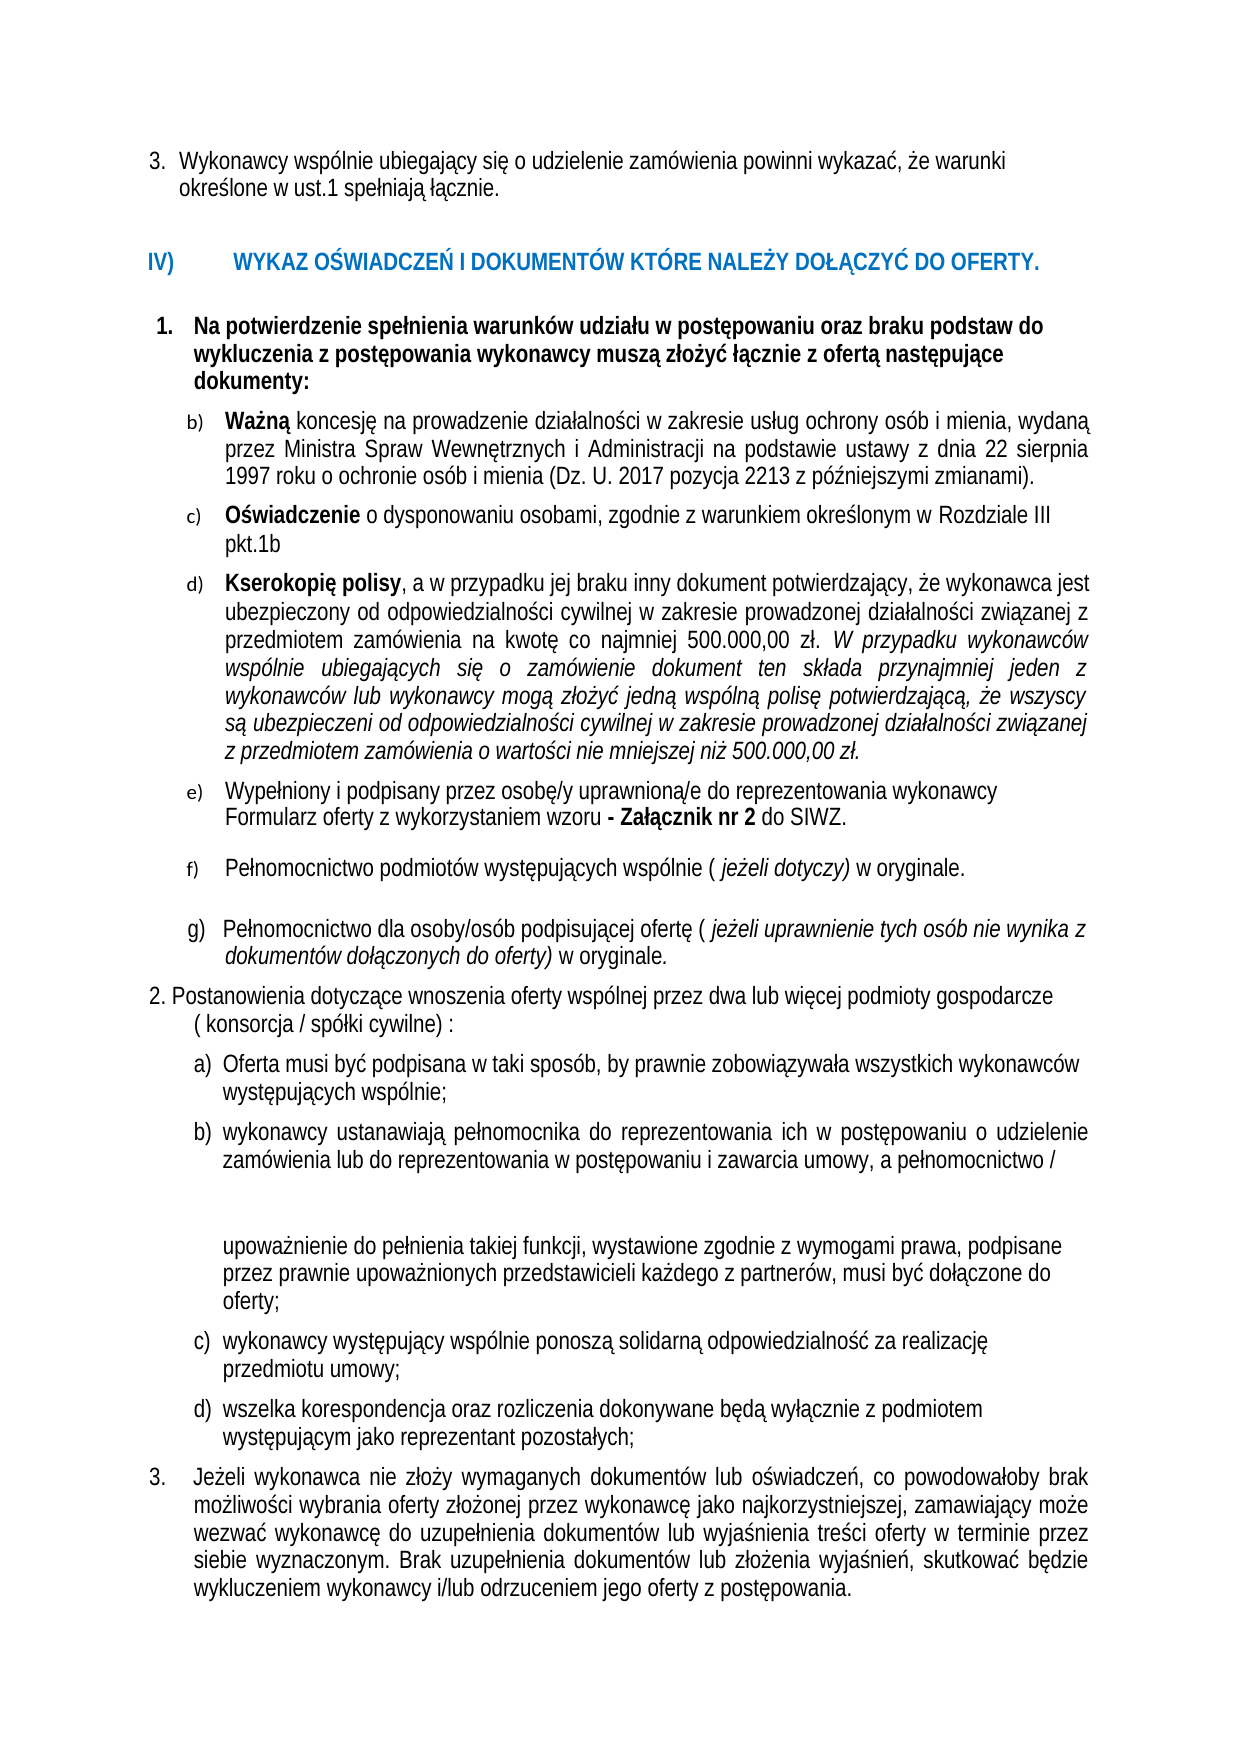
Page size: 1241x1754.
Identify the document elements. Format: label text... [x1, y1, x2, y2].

list Pełnomocnictwo podmiotów występujących wspólnie ( jeżeli dotyczy) w oryginale. [186, 859, 712, 881]
list Pełnomocnictwo podmiotów występujących wspólnie ( jeżeli dotyczy) w oryginale. [711, 859, 847, 881]
text upoważnienie do pełnienia takiej funkcji, wystawione zgodnie z wymogami prawa, podpisane przez prawnie upoważnionych przedstawicieli każdego z partnerów, musi być dołączone do oferty; [223, 1233, 1091, 1314]
list Ważną koncesję na prowadzenie działalności w zakresie usług ochrony osób i mienia, wydaną przez Ministra Spraw Wewnętrznych i Administracji na podstawie ustawy z dnia 22 sierpnia 1997 roku o ochronie osób i mienia (Dz. U. 2017 pozycja 2213 z późniejszymi zmianami). [186, 408, 1091, 490]
list Jeżeli wykonawca nie złoży wymaganych dokumentów lub oświadczeń, co powodowałoby brak możliwości wybrania oferty złożonej przez wykonawcę jako najkorzystniejszej, zamawiający może wezwać wykonawcę do uzupełnienia dokumentów lub wyjaśnienia treści oferty w terminie przez siebie wyznaczonym. Brak uzupełnienia dokumentów lub złożenia wyjaśnień, skutkować będzie wykluczeniem wykonawcy i/lub odrzuceniem jego oferty z postępowania. [149, 1464, 1091, 1601]
list Oferta musi być podpisana w taki sposób, by prawnie zobowiązywała wszystkich wykonawców występujących wspólnie; [193, 1051, 1091, 1106]
list wszelka korespondencja oraz rozliczenia dokonywane będą wyłącznie z podmiotem występującym jako reprezentant pozostałych; [193, 1396, 1091, 1450]
list Pełnomocnictwo podmiotów występujących wspólnie ( jeżeli dotyczy) w oryginale. [843, 859, 1093, 881]
text g) Pełnomocnictwo dla osoby/osób podpisującej ofertę ( jeżeli uprawnienie tych osób nie wynika z dokumentów dołączonych do oferty) w oryginale. [187, 917, 1091, 969]
list Na potwierdzenie spełnienia warunków udziału w postępowaniu oraz braku podstaw do wykluczenia z postępowania wykonawcy muszą złożyć łącznie z ofertą następujące dokumenty: [156, 313, 1088, 395]
text IV) WYKAZ OŚWIADCZEŃ I DOKUMENTÓW KTÓRE NALEŻY DOŁĄCZYĆ DO OFERTY. [148, 247, 1093, 276]
text ubezpieczony od odpowiedzialności cywilnej w zakresie prowadzonej działalności związanej z przedmiotem zamówienia na kwotę co najmniej 500.000,00 zł. W przypadku wykonawców wspólnie ubiegających się o zamówienie dokument ten składa przynajmniej jeden z wykonawców lub wykonawcy mogą złożyć jedną wspólną polisę potwierdzającą, że wszyscy są ubezpieczeni od odpowiedzialności cywilnej w zakresie prowadzonej działalności związanej z przedmiotem zamówienia o wartości nie mniejszej niż 500.000,00 zł. [225, 598, 1091, 765]
list wykonawcy występujący wspólnie ponoszą solidarną odpowiedzialność za realizację przedmiotu umowy; [193, 1328, 1091, 1382]
list Kserokopię polisy, a w przypadku jej braku inny dokument potwierdzający, że wykonawca jest [186, 568, 1093, 597]
list Wypełniony i podpisany przez osobę/y uprawnioną/e do reprezentowania wykonawcy Formularz oferty z wykorzystaniem wzoru - Załącznik nr 2 do SIWZ. [186, 779, 1091, 830]
list Wykonawcy wspólnie ubiegający się o udzielenie zamówienia powinni wykazać, że warunki określone w ust.1 spełniają łącznie. [149, 148, 1091, 202]
list wykonawcy ustanawiają pełnomocnika do reprezentowania ich w postępowaniu o udzielenie zamówienia lub do reprezentowania w postępowaniu i zawarcia umowy, a pełnomocnictwo / [193, 1119, 1091, 1173]
list Oświadczenie o dysponowaniu osobami, zgodnie z warunkiem określonym w Rozdziale III pkt.1b [186, 500, 1093, 557]
text 2. Postanowienia dotyczące wnoszenia oferty wspólnej przez dwa lub więcej podmioty gospodarcze ( konsorcja / spółki cywilne) : [149, 983, 1091, 1037]
